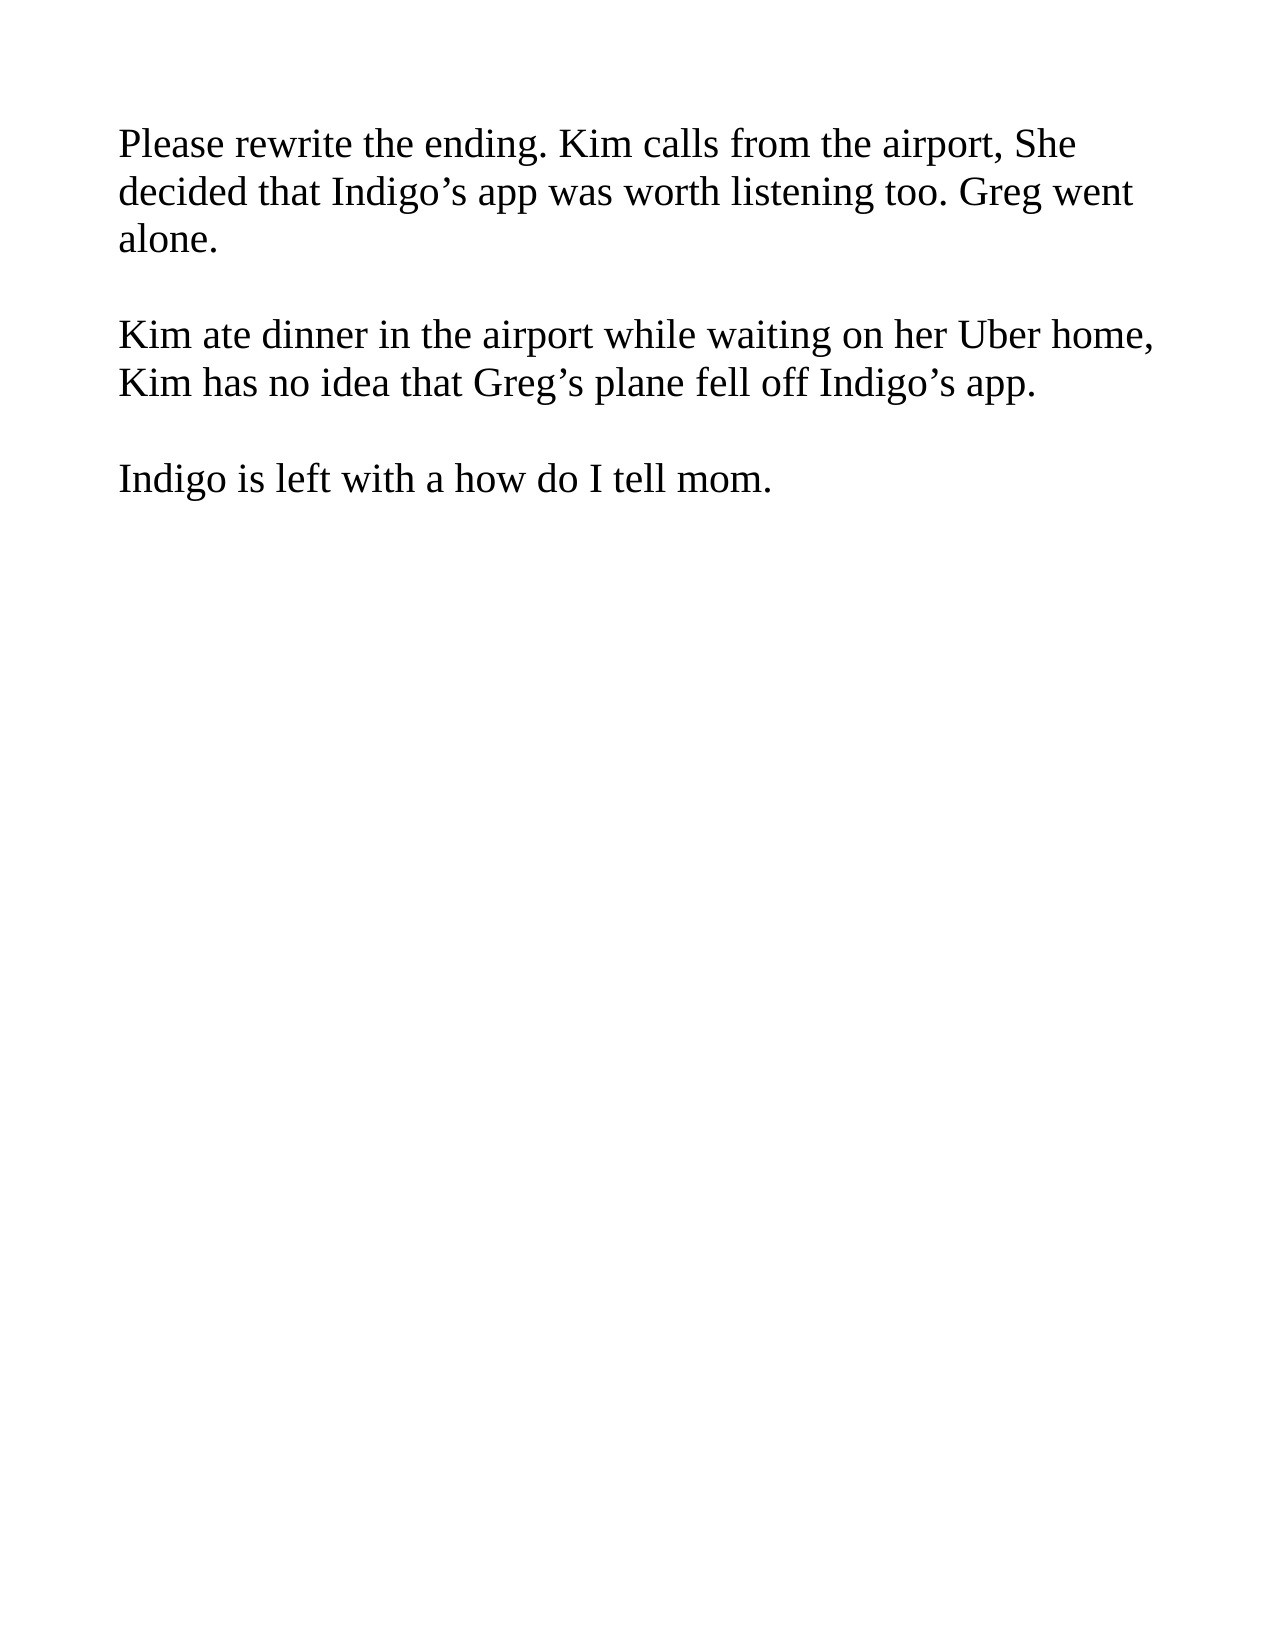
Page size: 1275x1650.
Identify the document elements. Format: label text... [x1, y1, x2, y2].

text Indigo is left with a how do I tell mom. [118, 453, 1157, 501]
text Please rewrite the ending. Kim calls from the airport, She decided that Indigo’s app was worth listening too. Greg went alone. [118, 118, 1157, 262]
text Kim ate dinner in the airport while waiting on her Uber home, Kim has no idea that Greg’s plane fell off Indigo’s app. [118, 310, 1157, 406]
